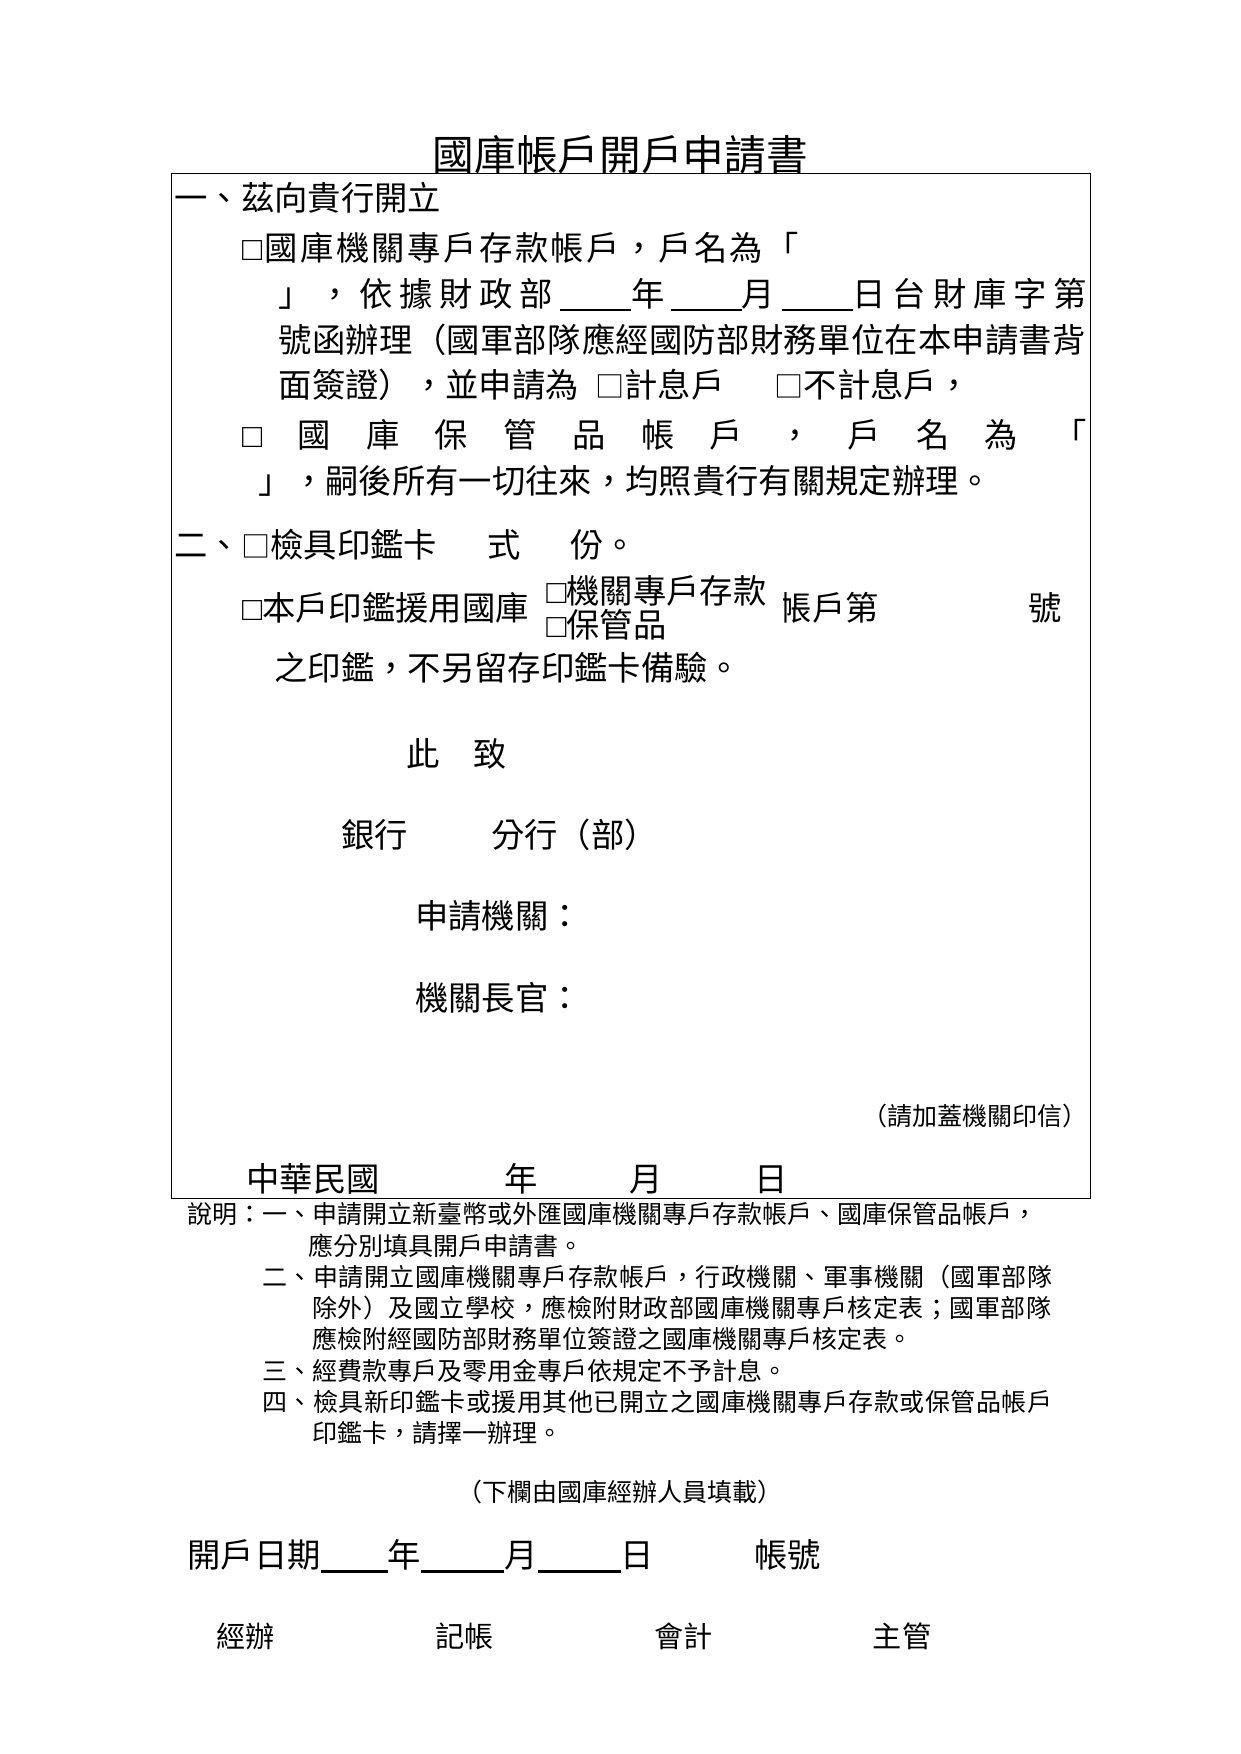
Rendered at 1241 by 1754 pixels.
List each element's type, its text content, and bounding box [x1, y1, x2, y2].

text 說明：一、申請開立新臺幣或外匯國庫機關專戶存款帳戶、國庫保管品帳戶，應分別填具開戶申請書。 [187, 1199, 1053, 1261]
text 四、檢具新印鑑卡或援用其他已開立之國庫機關專戶存款或保管品帳戶印鑑卡，請擇一辦理。 [262, 1386, 1053, 1449]
text 經辦 記帳 會計 主管 [187, 1593, 1053, 1655]
text 國庫帳戶開戶申請書 [187, 111, 1053, 173]
text 三、經費款專戶及零用金專戶依規定不予計息。 [262, 1355, 1053, 1386]
text 二、申請開立國庫機關專戶存款帳戶，行政機關、軍事機關（國軍部隊除外）及國立學校，應檢附財政部國庫機關專戶核定表；國軍部隊應檢附經國防部財務單位簽證之國庫機關專戶核定表。 [262, 1261, 1053, 1355]
text 開戶日期 年 月 日 帳號 [187, 1511, 1053, 1574]
table_header 一、茲向貴行開立 □國庫機關專戶存款帳戶，戶名為「 ○○○署402專戶 」，依據財政部 年 月 日台財庫字第 號函辦理（國軍部隊應經國防部財務單位在本申請書背面簽證），並申請為 □計息戶 □不計息戶， □國庫保管品帳戶，戶名為「 」，嗣後所有一切往來，均照貴行有關規定辦理。 二、□檢具印鑑卡 式 份。 □本戶印鑑援用國庫 帳戶第 號 之印鑑，不另留存印鑑卡備驗。 此 致 銀行 分行（部） 申請機關： 機關長官： （請加蓋機關印信） 中華民國 109 年 6 月 8 日 [172, 174, 1090, 1198]
text （下欄由國庫經辦人員填載） [187, 1449, 1053, 1511]
